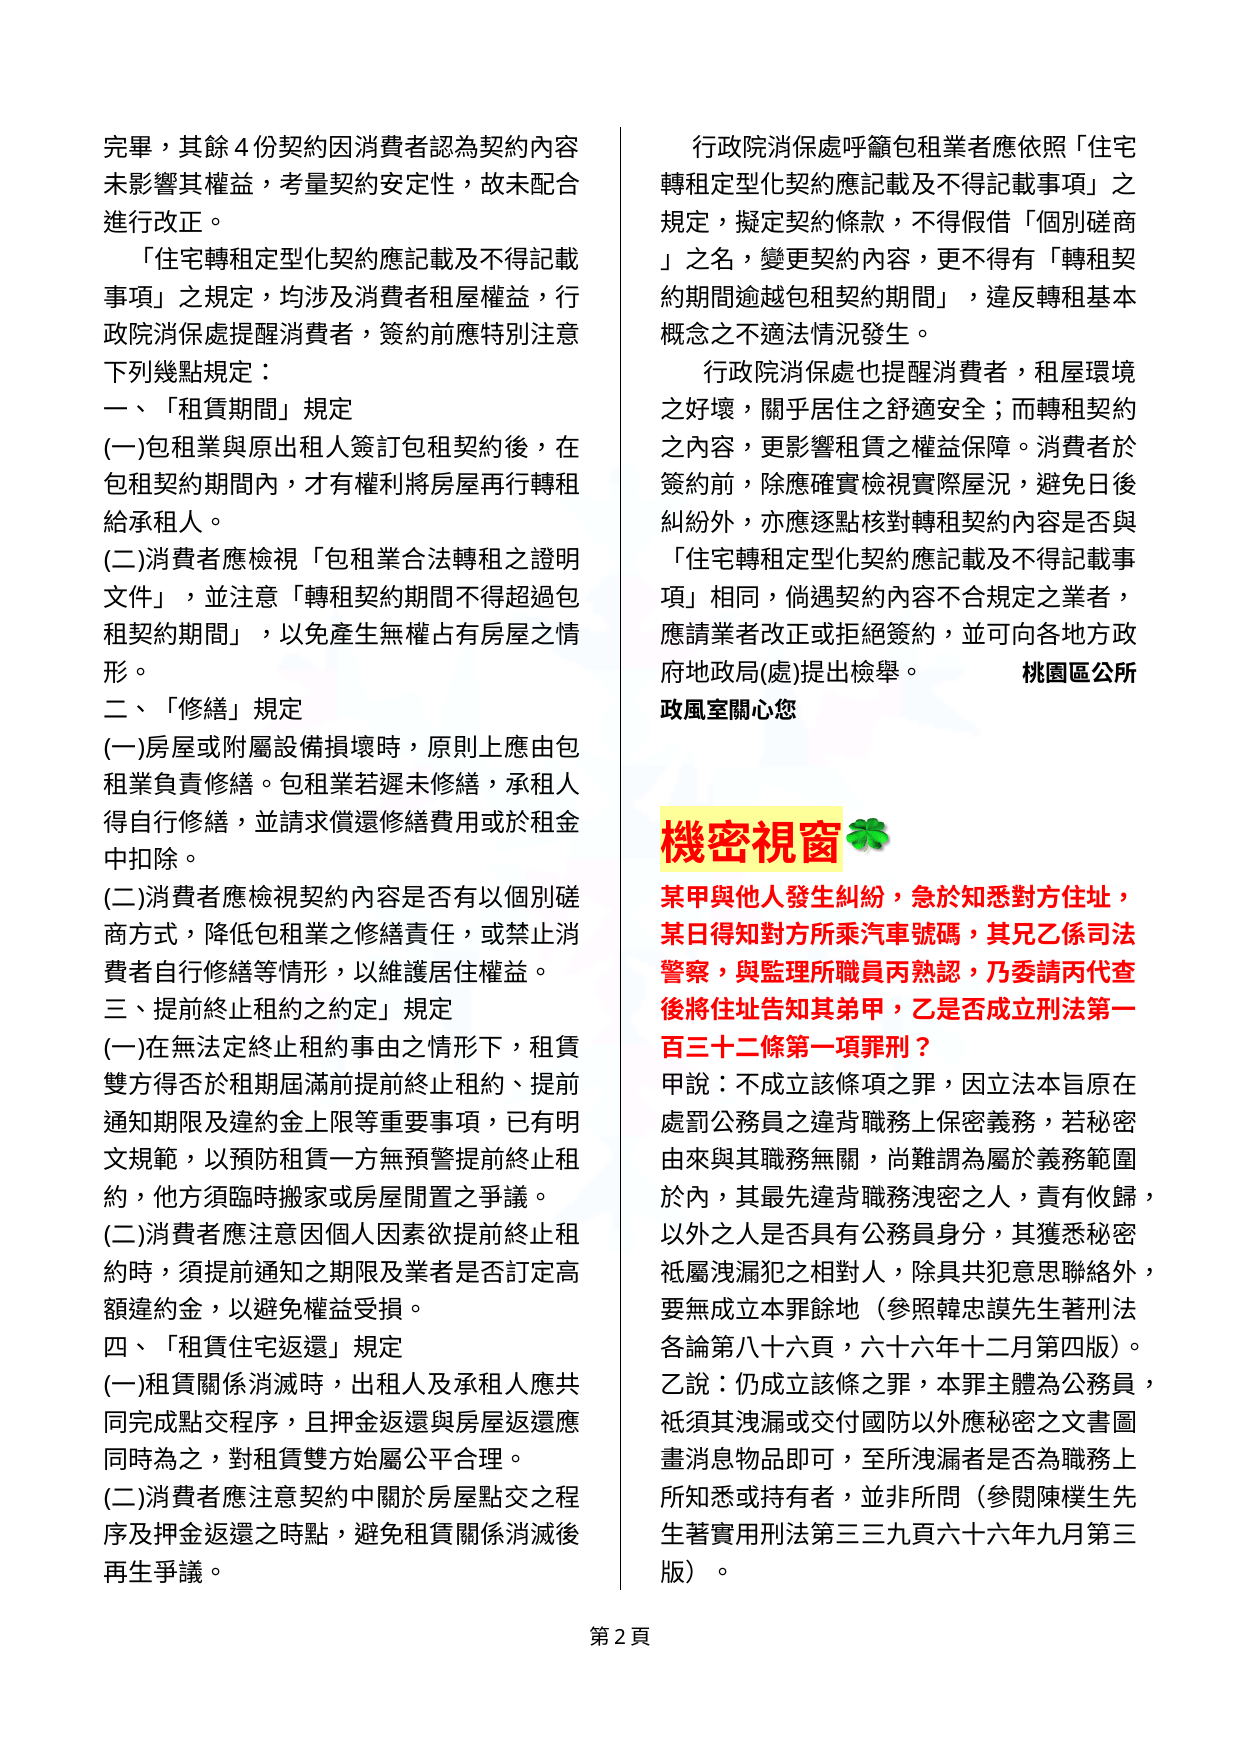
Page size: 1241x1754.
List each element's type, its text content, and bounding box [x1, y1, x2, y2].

text 行政院消保處呼籲包租業者應依照「住宅轉租定型化契約應記載及不得記載事項」之規定，擬定契約條款，不得假借「個別磋商」之名，變更契約內容，更不得有「轉租契約期間逾越包租契約期間」，違反轉租基本概念之不適法情況發生。 [660, 127, 1137, 352]
text (二)消費者應注意因個人因素欲提前終止租約時，須提前通知之期限及業者是否訂定高額違約金，以避免權益受損。 [103, 1214, 581, 1327]
text 行政院消保處也提醒消費者，租屋環境之好壞，關乎居住之舒適安全；而轉租契約之內容，更影響租賃之權益保障。消費者於簽約前，除應確實檢視實際屋況，避免日後糾紛外，亦應逐點核對轉租契約內容是否與「住宅轉租定型化契約應記載及不得記載事項」相同，倘遇契約內容不合規定之業者，應請業者改正或拒絕簽約，並可向各地方政府地政局(處)提出檢舉。 桃園區公所政風室關心您 [660, 352, 1137, 727]
text 「住宅轉租定型化契約應記載及不得記載事項」之規定，均涉及消費者租屋權益，行政院消保處提醒消費者，簽約前應特別注意下列幾點規定： [103, 239, 581, 389]
text (一)房屋或附屬設備損壞時，原則上應由包租業負責修繕。包租業若遲未修繕，承租人得自行修繕，並請求償還修繕費用或於租金中扣除。 [103, 727, 152, 877]
text 某甲與他人發生糾紛，急於知悉對方住址，某日得知對方所乘汽車號碼，其兄乙係司法警察，與監理所職員丙熟認，乃委請丙代查後將住址告知其弟甲，乙是否成立刑法第一百三十二條第一項罪刑？ [1089, 877, 1137, 1064]
text (一)包租業與原出租人簽訂包租契約後，在包租契約期間內，才有權利將房屋再行轉租給承租人。 [103, 427, 152, 539]
text 機密視窗 [1089, 802, 1137, 877]
text (二)消費者應注意契約中關於房屋點交之程序及押金返還之時點，避免租賃關係消滅後再生爭議。 [103, 1477, 581, 1589]
text 三、提前終止租約之約定」規定 [103, 989, 152, 1027]
text (一)租賃關係消滅時，出租人及承租人應共同完成點交程序，且押金返還與房屋返還應同時為之，對租賃雙方始屬公平合理。 [103, 1364, 581, 1477]
text (二)消費者應檢視「包租業合法轉租之證明文件」，並注意「轉租契約期間不得超過包租契約期間」，以免產生無權占有房屋之情形。 [103, 539, 152, 689]
text 四、「租賃住宅返還」規定 [103, 1327, 581, 1364]
picture [844, 812, 891, 858]
text 一、「租賃期間」規定 [103, 389, 581, 427]
text (一)在無法定終止租約事由之情形下，租賃雙方得否於租期屆滿前提前終止租約、提前通知期限及違約金上限等重要事項，已有明文規範，以預防租賃一方無預警提前終止租約，他方須臨時搬家或房屋閒置之爭議。 [103, 1027, 152, 1214]
text 二、「修繕」規定 [103, 689, 152, 727]
text 乙說：仍成立該條之罪，本罪主體為公務員，祗須其洩漏或交付國防以外應秘密之文書圖畫消息物品即可，至所洩漏者是否為職務上所知悉或持有者，並非所問（參閱陳樸生先生著實用刑法第三三九頁六十六年九月第三版）。 [660, 1364, 1137, 1589]
text 完畢，其餘4份契約因消費者認為契約內容未影響其權益，考量契約安定性，故未配合進行改正。 [103, 127, 581, 239]
text (二)消費者應檢視契約內容是否有以個別磋商方式，降低包租業之修繕責任，或禁止消費者自行修繕等情形，以維護居住權益。 [103, 877, 152, 989]
text 甲說：不成立該條項之罪，因立法本旨原在處罰公務員之違背職務上保密義務，若秘密由來與其職務無關，尚難謂為屬於義務範圍於內，其最先違背職務洩密之人，責有攸歸，以外之人是否具有公務員身分，其獲悉秘密祗屬洩漏犯之相對人，除具共犯意思聯絡外，要無成立本罪餘地（參照韓忠謨先生著刑法各論第八十六頁，六十六年十二月第四版）。 [660, 1064, 1137, 1364]
